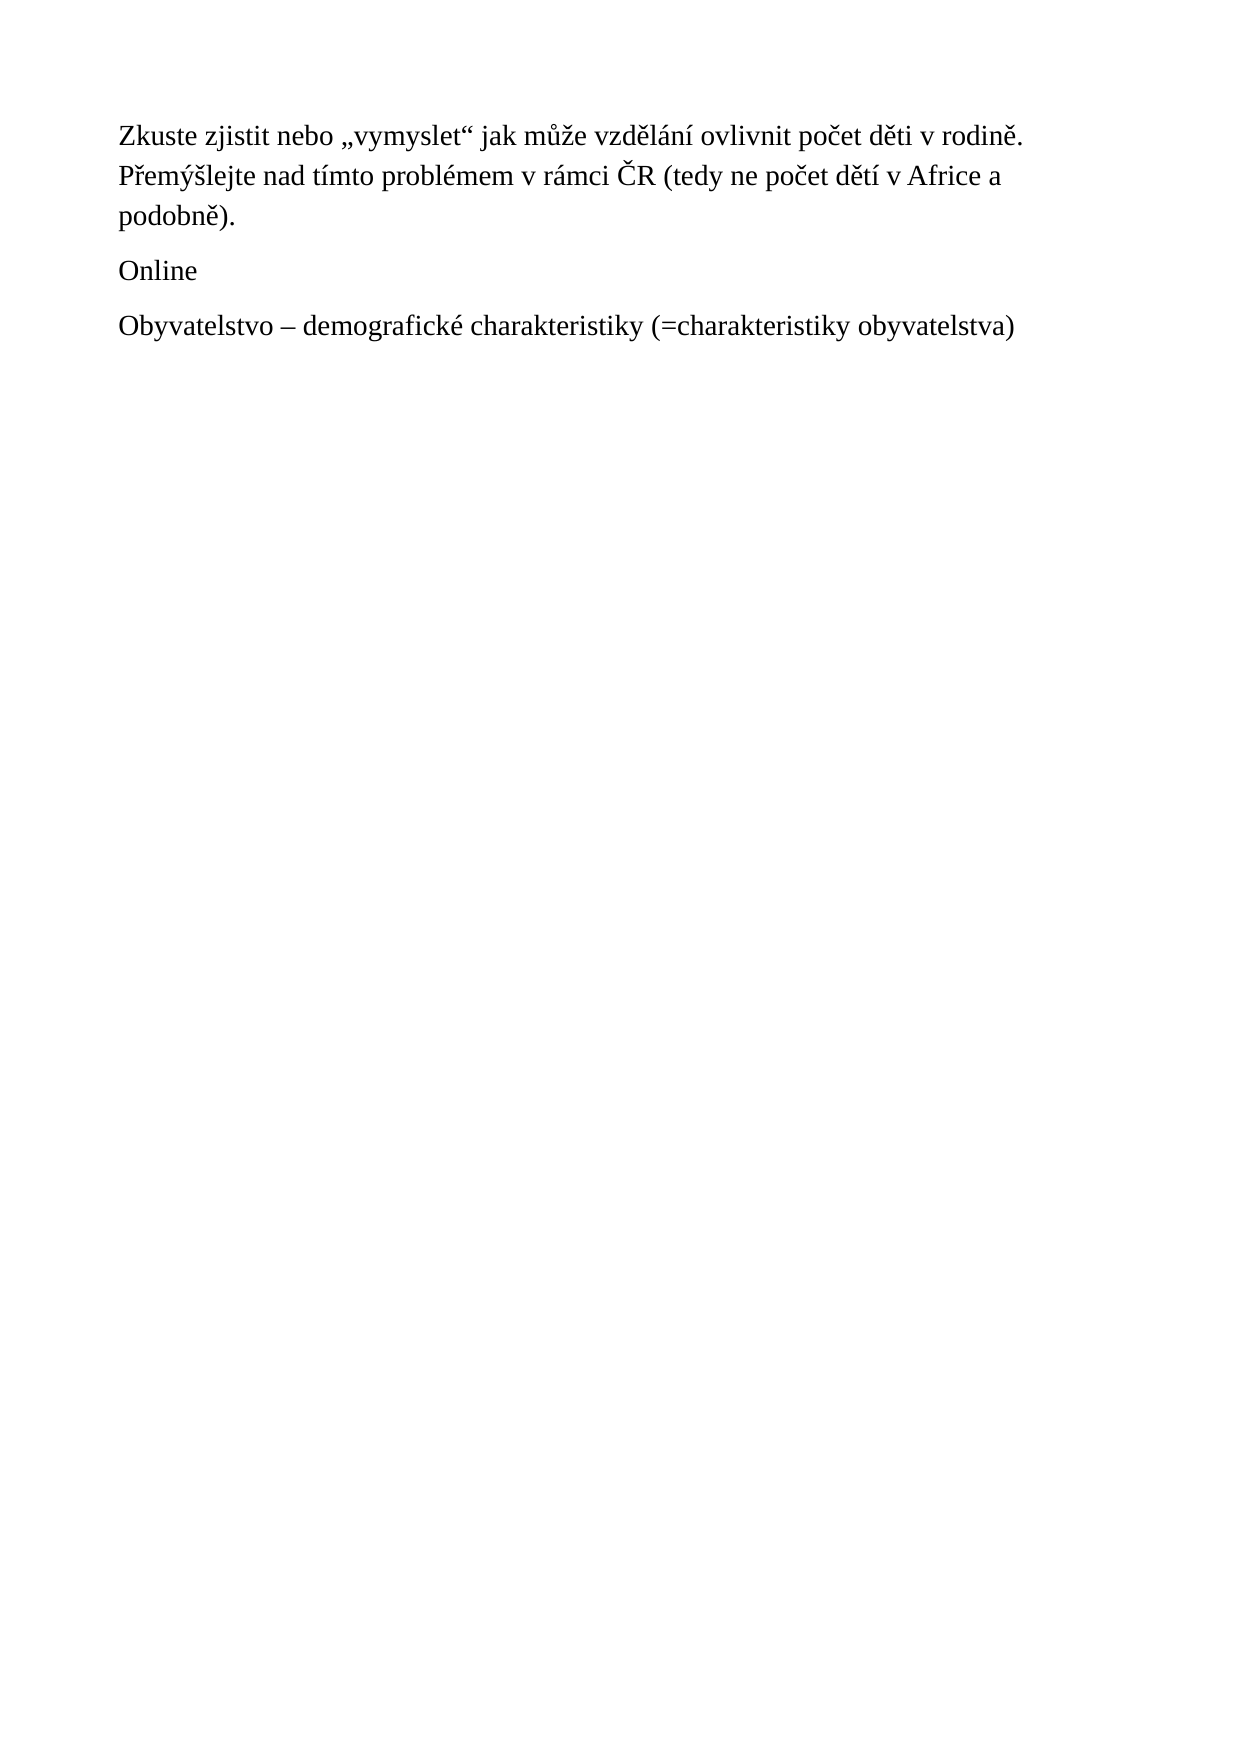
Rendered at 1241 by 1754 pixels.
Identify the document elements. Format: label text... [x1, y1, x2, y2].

text Online [118, 253, 1122, 287]
text Obyvatelstvo – demografické charakteristiky (=charakteristiky obyvatelstva) [118, 308, 1122, 342]
text Zkuste zjistit nebo „vymyslet“ jak může vzdělání ovlivnit počet děti v rodině. Přemýšlejte nad tímto problémem v rámci ČR (tedy ne počet dětí v Africe a podobně). [118, 118, 1122, 232]
